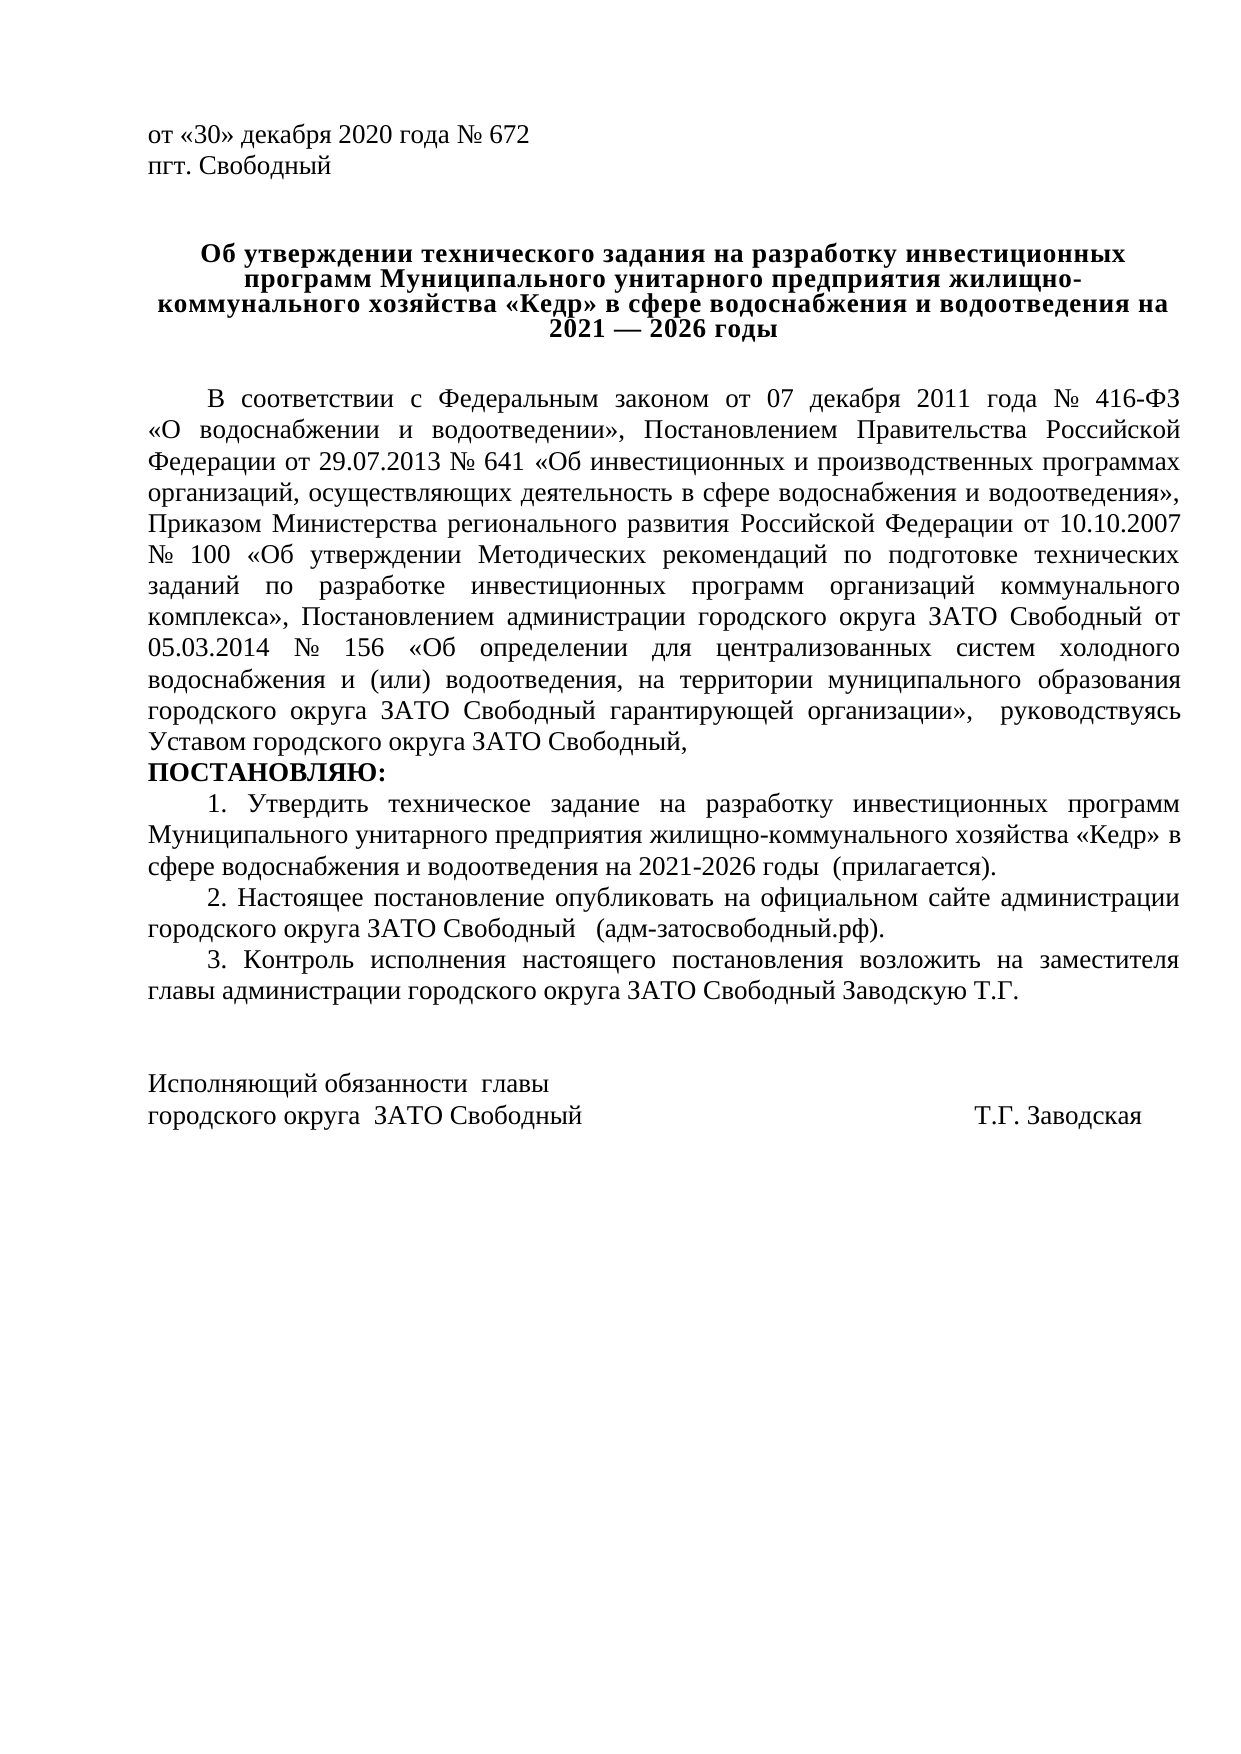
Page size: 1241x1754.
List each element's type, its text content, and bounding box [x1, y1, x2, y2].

text 2. Настоящее постановление опубликовать на официальном сайте администрации городского округа ЗАТО Свободный (адм-затосвободный.рф). [148, 881, 1181, 943]
text Об утверждении технического задания на разработку инвестиционных программ Муниципального унитарного предприятия жилищно-коммунального хозяйства «Кедр» в сфере водоснабжения и водоотведения на 2021 — 2026 годы [148, 243, 1179, 343]
text Исполняющий обязанности главы [148, 1068, 1181, 1099]
text В соответствии с Федеральным законом от 07 декабря 2011 года № 416-ФЗ «О водоснабжении и водоотведении», Постановлением Правительства Российской Федерации от 29.07.2013 № 641 «Об инвестиционных и производственных программах организаций, осуществляющих деятельность в сфере водоснабжения и водоотведения», Приказом Министерства регионального развития Российской Федерации от 10.10.2007 № 100 «Об утверждении Методических рекомендаций по подготовке технических заданий по разработке инвестиционных программ организаций коммунального комплекса», Постановлением администрации городского округа ЗАТО Свободный от 05.03.2014 № 156 «Об определении для централизованных систем холодного водоснабжения и (или) водоотведения, на территории муниципального образования городского округа ЗАТО Свободный гарантирующей организации», руководствуясь Уставом городского округа ЗАТО Свободный, [148, 382, 1181, 756]
text ПОСТАНОВЛЯЮ: [148, 756, 1181, 787]
text 1. Утвердить техническое задание на разработку инвестиционных программ Муниципального унитарного предприятия жилищно-коммунального хозяйства «Кедр» в сфере водоснабжения и водоотведения на 2021-2026 годы (прилагается). [148, 787, 1181, 881]
text 3. Контроль исполнения настоящего постановления возложить на заместителя главы администрации городского округа ЗАТО Свободный Заводскую Т.Г. [148, 943, 1181, 1005]
text городского округа ЗАТО Свободный Т.Г. Заводская [148, 1099, 1181, 1130]
text от «30» декабря 2020 года № 672 [148, 118, 1181, 149]
text пгт. Свободный [148, 149, 1181, 180]
